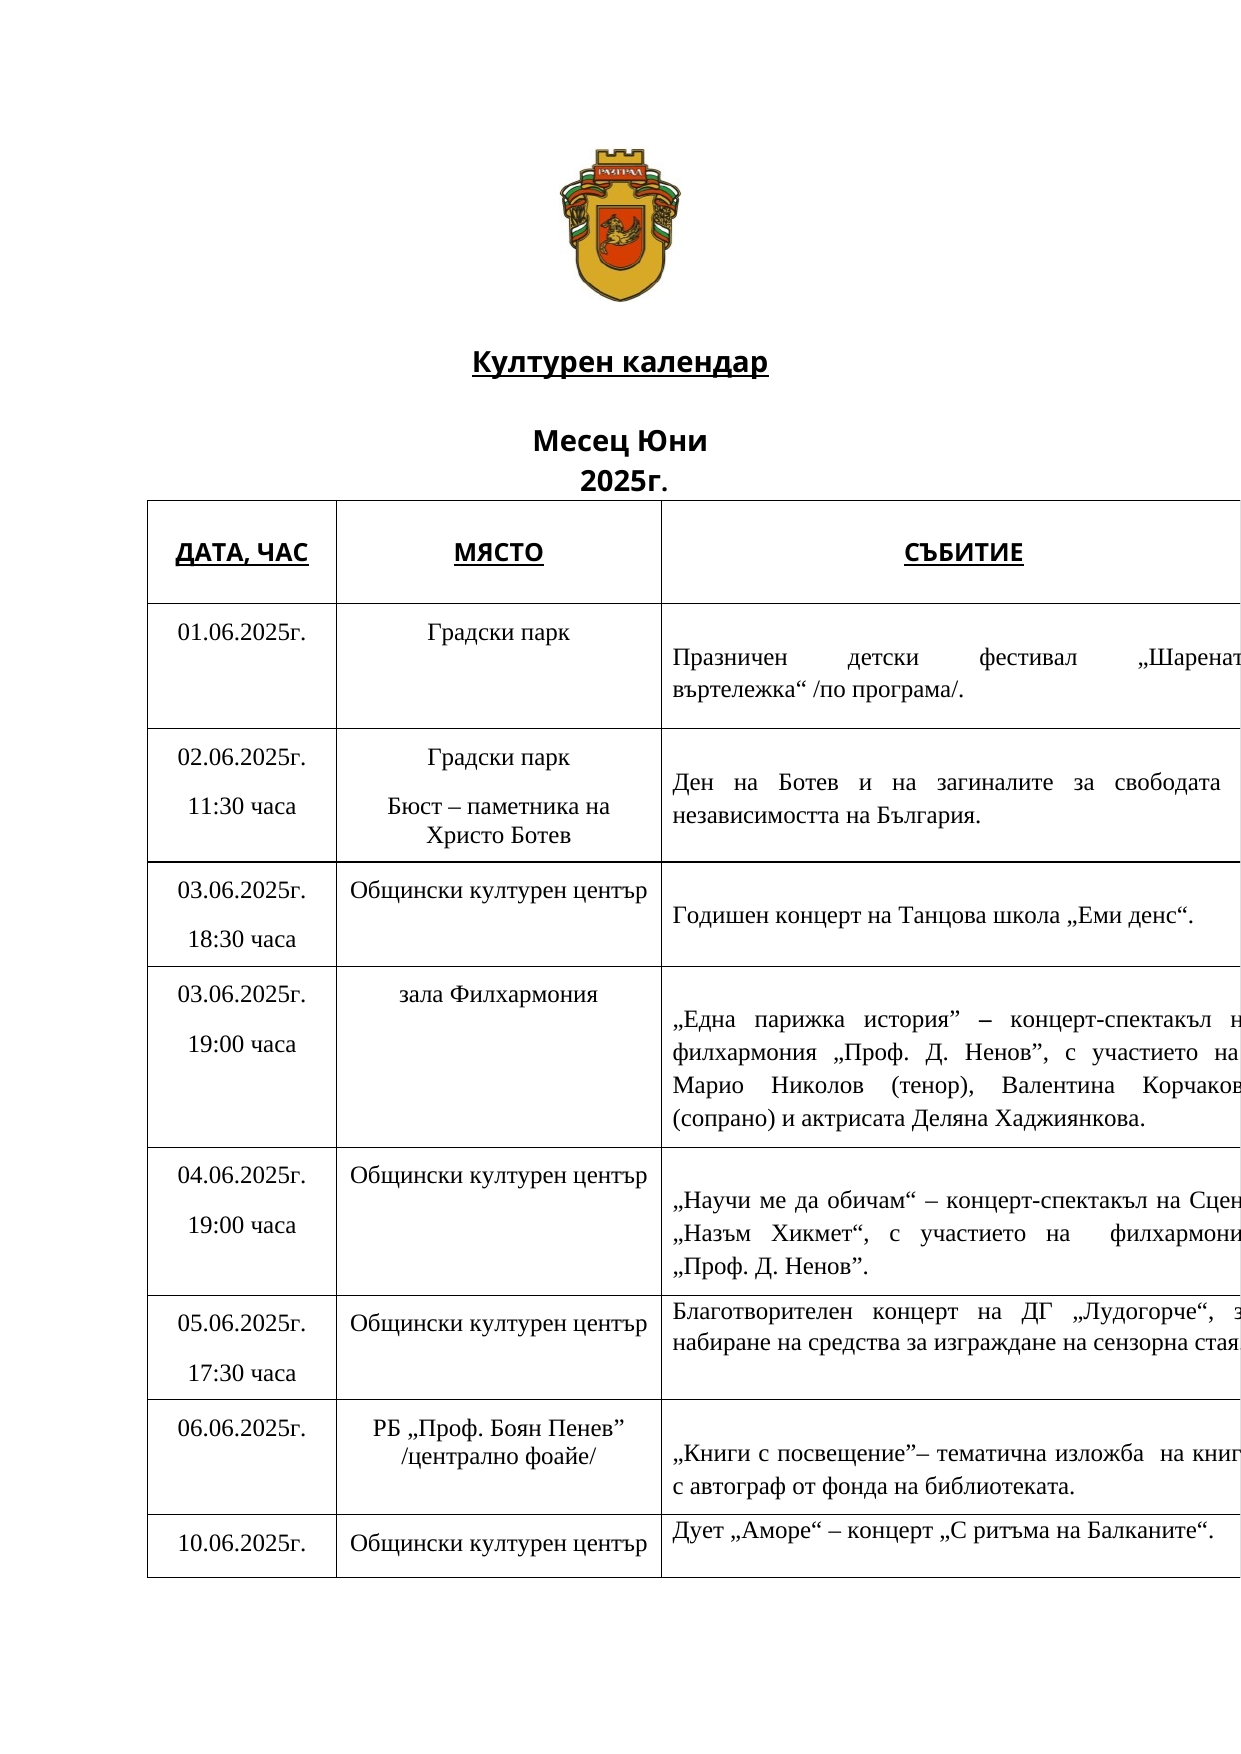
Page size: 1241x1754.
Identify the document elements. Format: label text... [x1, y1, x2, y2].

table_header СЪБИТИЕ [662, 501, 1240, 603]
table_cell 04.06.2025г. 19:00 часа [148, 1148, 336, 1295]
table_cell 06.06.2025г. [148, 1400, 336, 1514]
table_header МЯСТО [337, 501, 661, 603]
table_cell Градски парк Бюст – паметника на Христо Ботев [337, 729, 661, 861]
table_cell Градски парк [337, 604, 661, 728]
table_cell зала Филхармония [337, 967, 661, 1147]
table_cell 05.06.2025г. 17:30 часа [148, 1296, 336, 1399]
subtitle 2025г. [148, 460, 1093, 500]
table_cell „Книги с посвещение”– тематична изложба на книги с автограф от фонда на библиотеката. [662, 1400, 1240, 1514]
subtitle Месец Юни [148, 420, 1093, 460]
table_cell 01.06.2025г. [148, 604, 336, 728]
table_cell „Една парижка история” – концерт-спектакъл на филхармония „Проф. Д. Ненов”, с участието на Марио Николов (тенор), Валентина Корчакова (сопрано) и актрисата Деляна Хаджиянкова. [662, 967, 1240, 1147]
table_cell 03.06.2025г. 18:30 часа [148, 863, 336, 966]
table_cell „Научи ме да обичам“ – концерт-спектакъл на Сцена „Назъм Хикмет“, с участието на филхармония „Проф. Д. Ненов”. [662, 1148, 1240, 1295]
table_cell Общински културен център [337, 1515, 661, 1577]
table_cell Празничен детски фестивал „Шарената въртележка“ /по програма/. [662, 604, 1240, 728]
table_cell РБ „Проф. Боян Пенев” /централно фоайе/ [337, 1400, 661, 1514]
table_cell 10.06.2025г. [148, 1515, 336, 1577]
table_cell Общински културен център [337, 1296, 661, 1399]
table_cell Ден на Ботев и на загиналите за свободата и независимостта на България. [662, 729, 1240, 861]
subtitle Културен календар [148, 341, 1093, 381]
table_cell Общински културен център [337, 1148, 661, 1295]
table_cell Благотворителен концерт на ДГ „Лудогорче“, за набиране на средства за изграждане на сензорна стая. [662, 1296, 1240, 1399]
table_cell Годишен концерт на Танцова школа „Еми денс“. [662, 863, 1240, 966]
table_cell Общински културен център [337, 863, 661, 966]
table_cell 03.06.2025г. 19:00 часа [148, 967, 336, 1147]
table_header ДАТА, ЧАС [148, 501, 336, 603]
table_cell Дует „Аморе“ – концерт „С ритъма на Балканите“. [662, 1515, 1240, 1577]
table_cell 02.06.2025г. 11:30 часа [148, 729, 336, 861]
